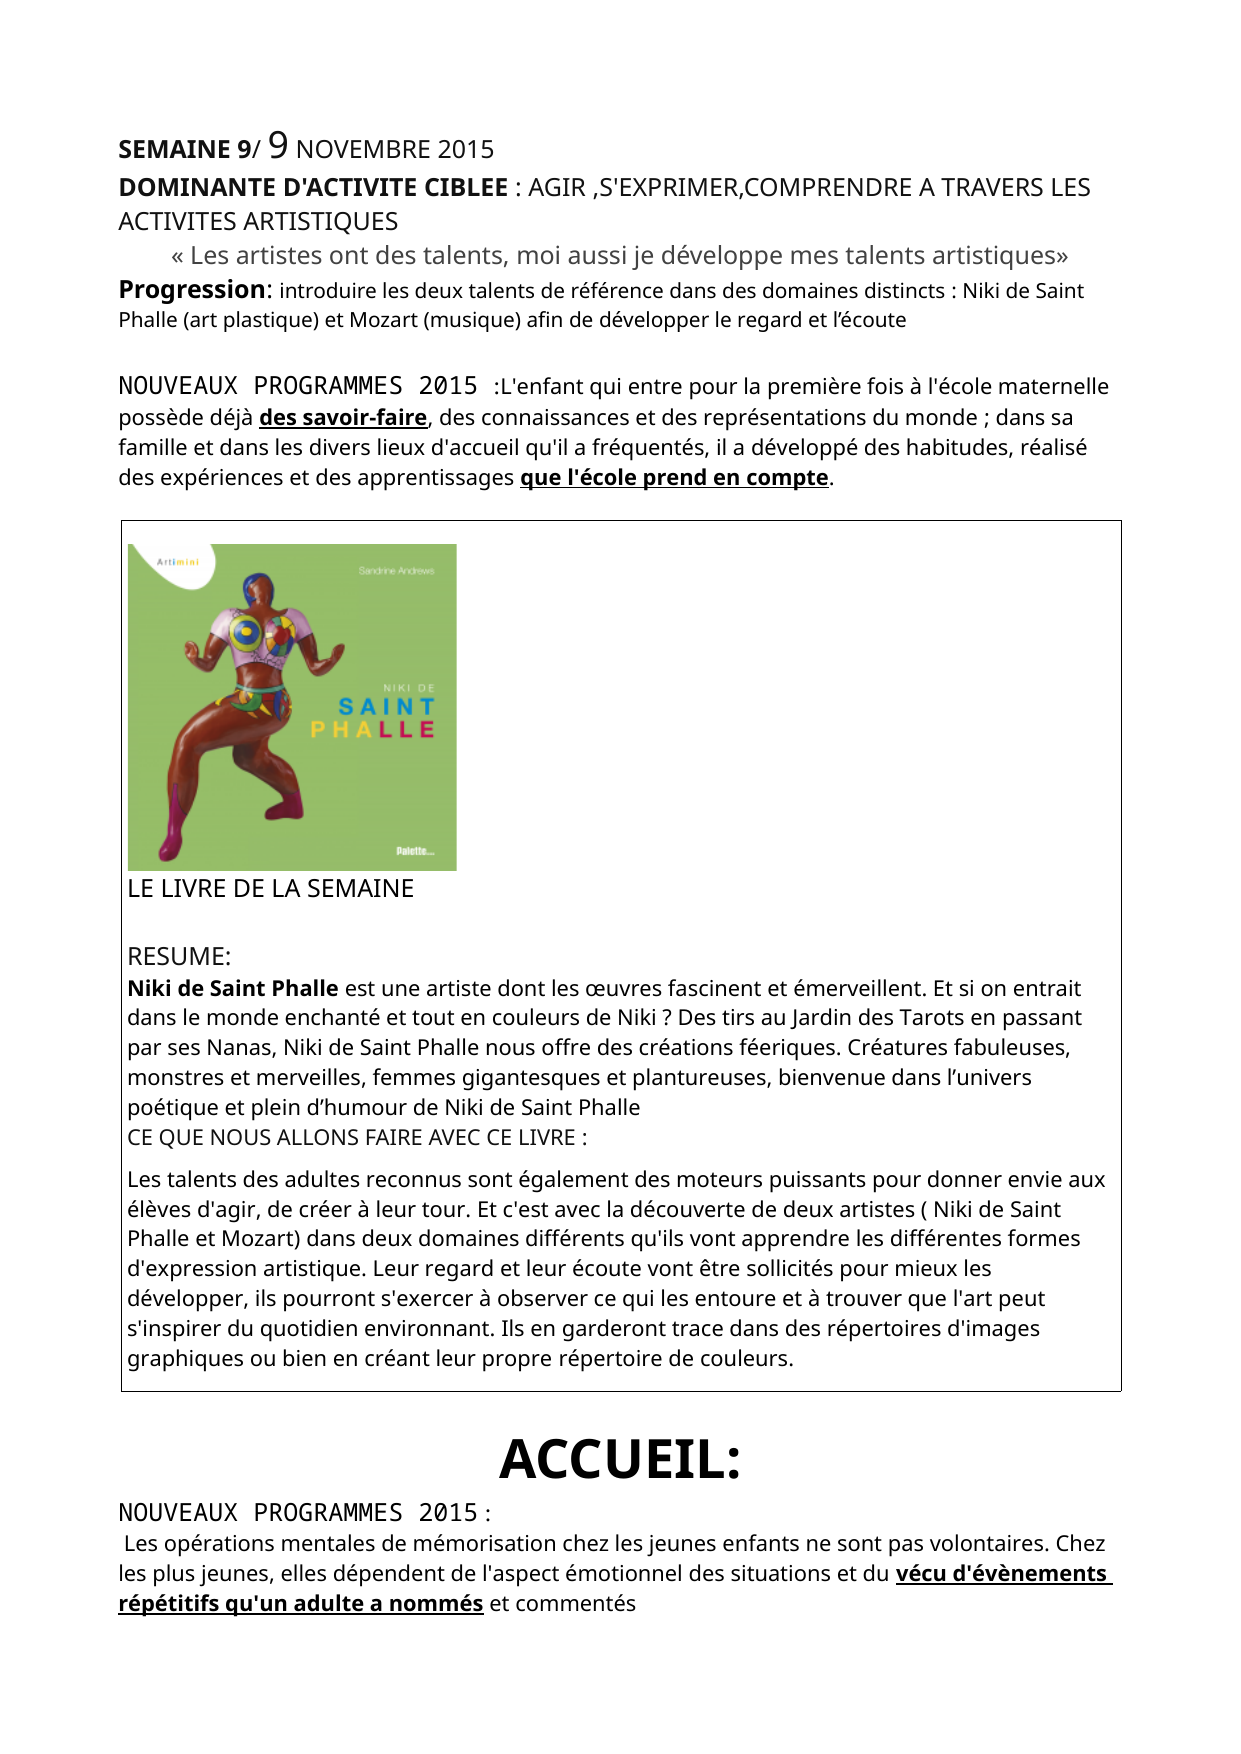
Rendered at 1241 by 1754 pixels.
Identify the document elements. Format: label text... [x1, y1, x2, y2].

picture [127, 544, 457, 871]
text NOUVEAUX PROGRAMMES 2015 : [118, 1494, 1122, 1528]
text DOMINANTE D'ACTIVITE CIBLEE : AGIR ,S'EXPRIMER,COMPRENDRE A TRAVERS LES ACTIVITES ARTISTIQUES [118, 169, 1122, 237]
text ACCUEIL: [118, 1421, 1122, 1494]
text Progression: introduire les deux talents de référence dans des domaines distincts : Niki de Saint Phalle (art plastique) et Mozart (musique) afin de développer le regard et l’écoute [118, 271, 1122, 334]
text Les opérations mentales de mémorisation chez les jeunes enfants ne sont pas volontaires. Chez les plus jeunes, elles dépendent de l'aspect émotionnel des situations et du vécu d'évènements répétitifs qu'un adulte a nommés et commentés [118, 1528, 1122, 1618]
table_header LE LIVRE DE LA SEMAINE RESUME: Niki de Saint Phalle est une artiste dont les œuvres fascinent et émerveillent. Et si on entrait dans le monde enchanté et tout en couleurs de Niki ? Des tirs au Jardin des Tarots en passant par ses Nanas, Niki de Saint Phalle nous offre des créations féeriques. Créatures fabuleuses, monstres et merveilles, femmes gigantesques et plantureuses, bienvenue dans l’univers poétique et plein d’humour de Niki de Saint Phalle CE QUE NOUS ALLONS FAIRE AVEC CE LIVRE : Les talents des adultes reconnus sont également des moteurs puissants pour donner envie aux élèves d'agir, de créer à leur tour. Et c'est avec la découverte de deux artistes ( Niki de Saint Phalle et Mozart) dans deux domaines différents qu'ils vont apprendre les différentes formes d'expression artistique. Leur regard et leur écoute vont être sollicités pour mieux les développer, ils pourront s'exercer à observer ce qui les entoure et à trouver que l'art peut s'inspirer du quotidien environnant. Ils en garderont trace dans des répertoires d'images graphiques ou bien en créant leur propre répertoire de couleurs. [122, 521, 1121, 1391]
text NOUVEAUX PROGRAMMES 2015 :L'enfant qui entre pour la première fois à l'école maternelle possède déjà des savoir-faire, des connaissances et des représentations du monde ; dans sa famille et dans les divers lieux d'accueil qu'il a fréquentés, il a développé des habitudes, réalisé des expériences et des apprentissages que l'école prend en compte. [118, 368, 1122, 491]
text « Les artistes ont des talents, moi aussi je développe mes talents artistiques» [118, 237, 1122, 271]
text SEMAINE 9/ 9 NOVEMBRE 2015 [118, 118, 1122, 169]
